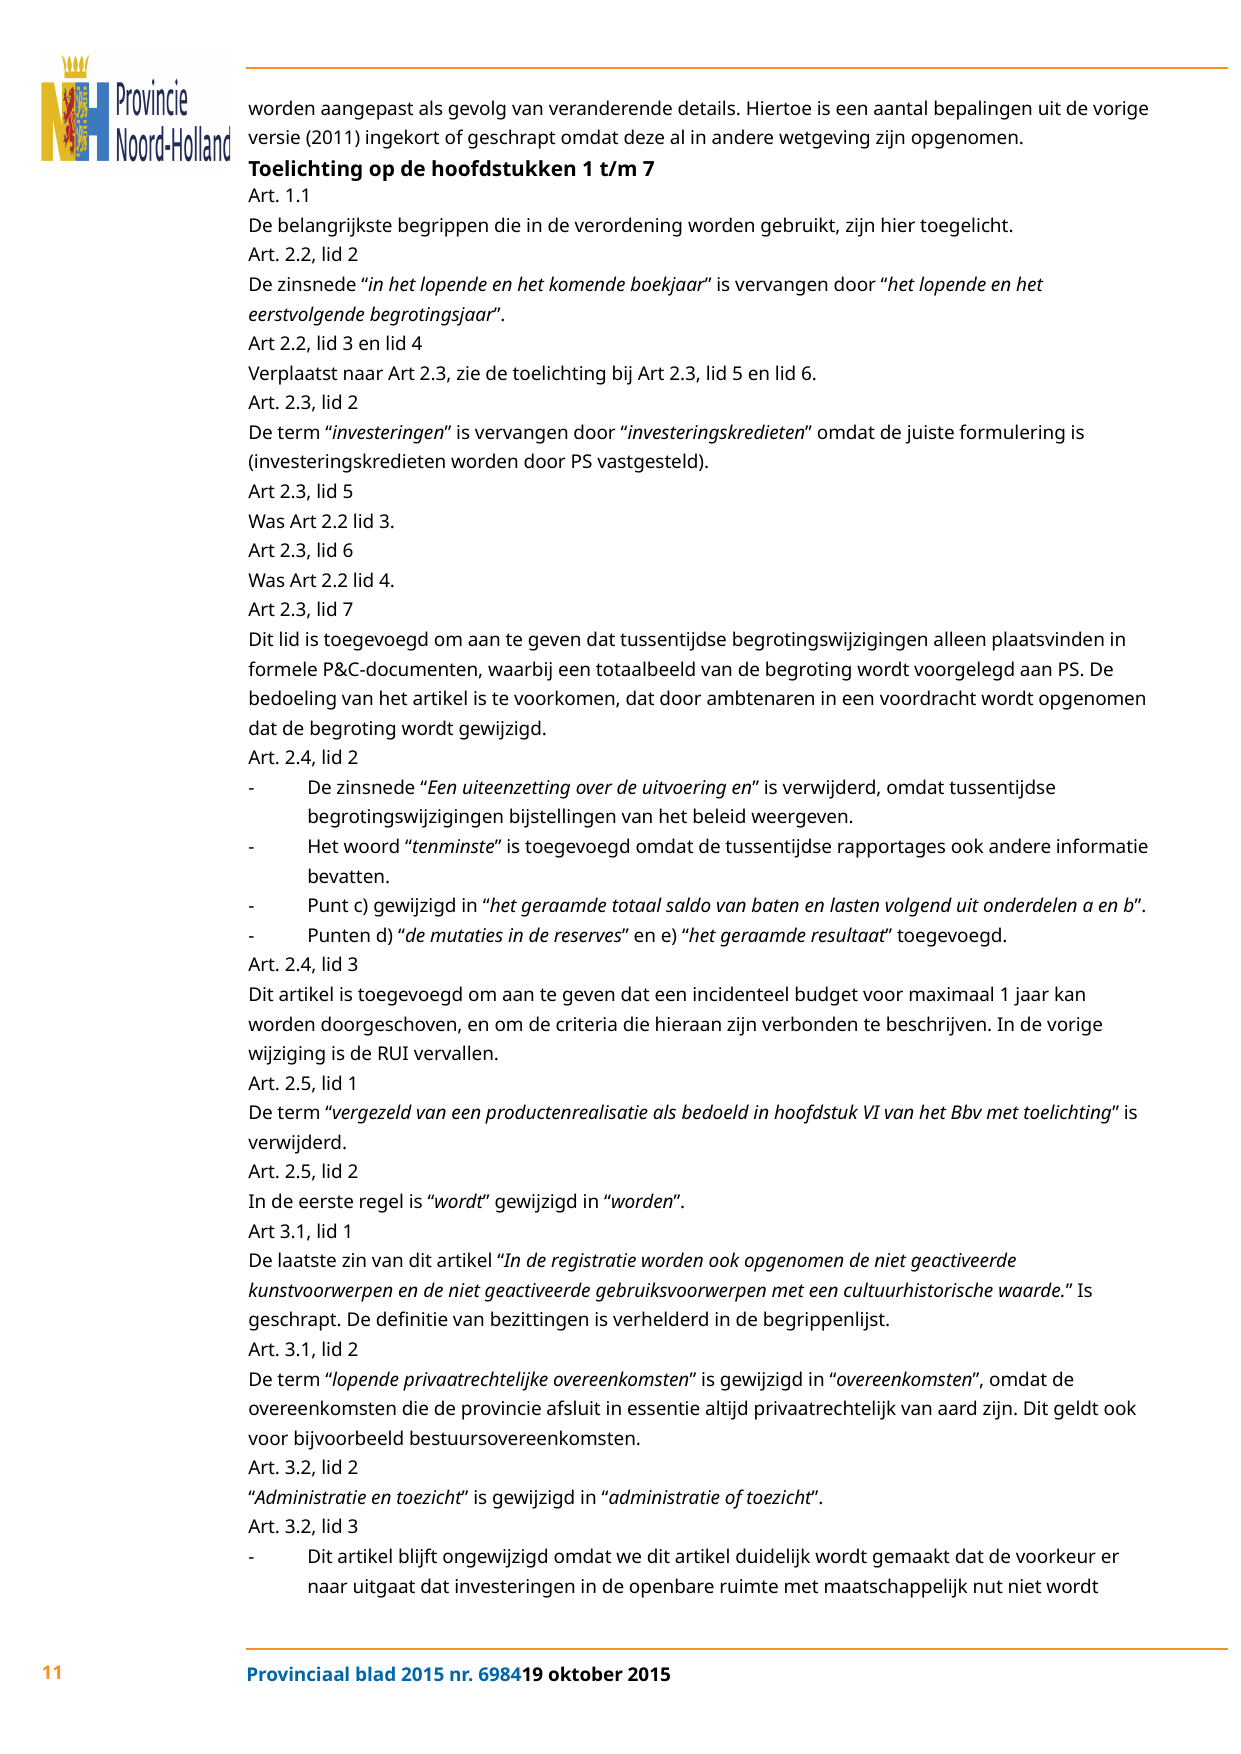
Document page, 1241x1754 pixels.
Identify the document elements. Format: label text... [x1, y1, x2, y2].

text Art. 3.1, lid 2 [248, 1336, 1152, 1362]
text In de eerste regel is “wordt” gewijzigd in “worden”. [248, 1188, 1152, 1214]
text Dit lid is toegevoegd om aan te geven dat tussentijdse begrotingswijzigingen alleen plaatsvinden in formele P&C-documenten, waarbij een totaalbeeld van de begroting wordt voorgelegd aan PS. De bedoeling van het artikel is te voorkomen, dat door ambtenaren in een voordracht wordt opgenomen dat de begroting wordt gewijzigd. [248, 626, 1152, 741]
text Art. 2.2, lid 2 [248, 242, 1152, 267]
text Art 3.1, lid 1 [248, 1218, 1152, 1243]
text Was Art 2.2 lid 3. [248, 508, 1152, 533]
text De term “vergezeld van een productenrealisatie als bedoeld in hoofdstuk VI van het Bbv met toelichting” is verwijderd. [248, 1099, 1152, 1155]
text De zinsnede “in het lopende en het komende boekjaar” is vervangen door “het lopende en het eerstvolgende begrotingsjaar”. [248, 271, 1152, 326]
list Punten d) “de mutaties in de reserves” en e) “het geraamde resultaat” toegevoegd. [248, 922, 1152, 948]
text Toelichting op de hoofdstukken 1 t/m 7 [248, 154, 1152, 182]
text Art. 2.4, lid 2 [248, 744, 1152, 770]
text Art. 2.4, lid 3 [248, 952, 1152, 977]
text “Administratie en toezicht” is gewijzigd in “administratie of toezicht”. [248, 1484, 1152, 1510]
text Was Art 2.2 lid 4. [248, 567, 1152, 593]
text Art. 3.2, lid 2 [248, 1454, 1152, 1480]
text De belangrijkste begrippen die in de verordening worden gebruikt, zijn hier toegelicht. [248, 212, 1152, 238]
text Dit artikel is toegevoegd om aan te geven dat een incidenteel budget voor maximaal 1 jaar kan worden doorgeschoven, en om de criteria die hieraan zijn verbonden te beschrijven. In de vorige wijziging is de RUI vervallen. [248, 981, 1152, 1066]
text De term “investeringen” is vervangen door “investeringskredieten” omdat de juiste formulering is (investeringskredieten worden door PS vastgesteld). [248, 419, 1152, 474]
text Art. 2.3, lid 2 [248, 389, 1152, 415]
text Art 2.2, lid 3 en lid 4 [248, 330, 1152, 356]
list Het woord “tenminste” is toegevoegd omdat de tussentijdse rapportages ook andere informatie bevatten. [248, 833, 1152, 888]
text Art. 1.1 [248, 182, 1152, 208]
text Art 2.3, lid 5 [248, 478, 1152, 504]
list Punt c) gewijzigd in “het geraamde totaal saldo van baten en lasten volgend uit onderdelen a en b”. [248, 892, 1152, 918]
text Art. 2.5, lid 1 [248, 1070, 1152, 1096]
picture [41, 47, 231, 172]
list De zinsnede “Een uiteenzetting over de uitvoering en” is verwijderd, omdat tussentijdse begrotingswijzigingen bijstellingen van het beleid weergeven. [248, 774, 1152, 829]
text Verplaatst naar Art 2.3, zie de toelichting bij Art 2.3, lid 5 en lid 6. [248, 360, 1152, 386]
text Art. 3.2, lid 3 [248, 1514, 1152, 1539]
list Dit artikel blijft ongewijzigd omdat we dit artikel duidelijk wordt gemaakt dat de voorkeur er naar uitgaat dat investeringen in de openbare ruimte met maatschappelijk nut niet wordt [248, 1543, 1152, 1598]
text Art 2.3, lid 7 [248, 597, 1152, 622]
text Art. 2.5, lid 2 [248, 1159, 1152, 1184]
text De laatste zin van dit artikel “In de registratie worden ook opgenomen de niet geactiveerde kunstvoorwerpen en de niet geactiveerde gebruiksvoorwerpen met een cultuurhistorische waarde.” Is geschrapt. De definitie van bezittingen is verhelderd in de begrippenlijst. [248, 1247, 1152, 1332]
text Art 2.3, lid 6 [248, 537, 1152, 563]
text worden aangepast als gevolg van veranderende details. Hiertoe is een aantal bepalingen uit de vorige versie (2011) ingekort of geschrapt omdat deze al in andere wetgeving zijn opgenomen. [248, 95, 1152, 150]
text De term “lopende privaatrechtelijke overeenkomsten” is gewijzigd in “overeenkomsten”, omdat de overeenkomsten die de provincie afsluit in essentie altijd privaatrechtelijk van aard zijn. Dit geldt ook voor bijvoorbeeld bestuursovereenkomsten. [248, 1366, 1152, 1451]
